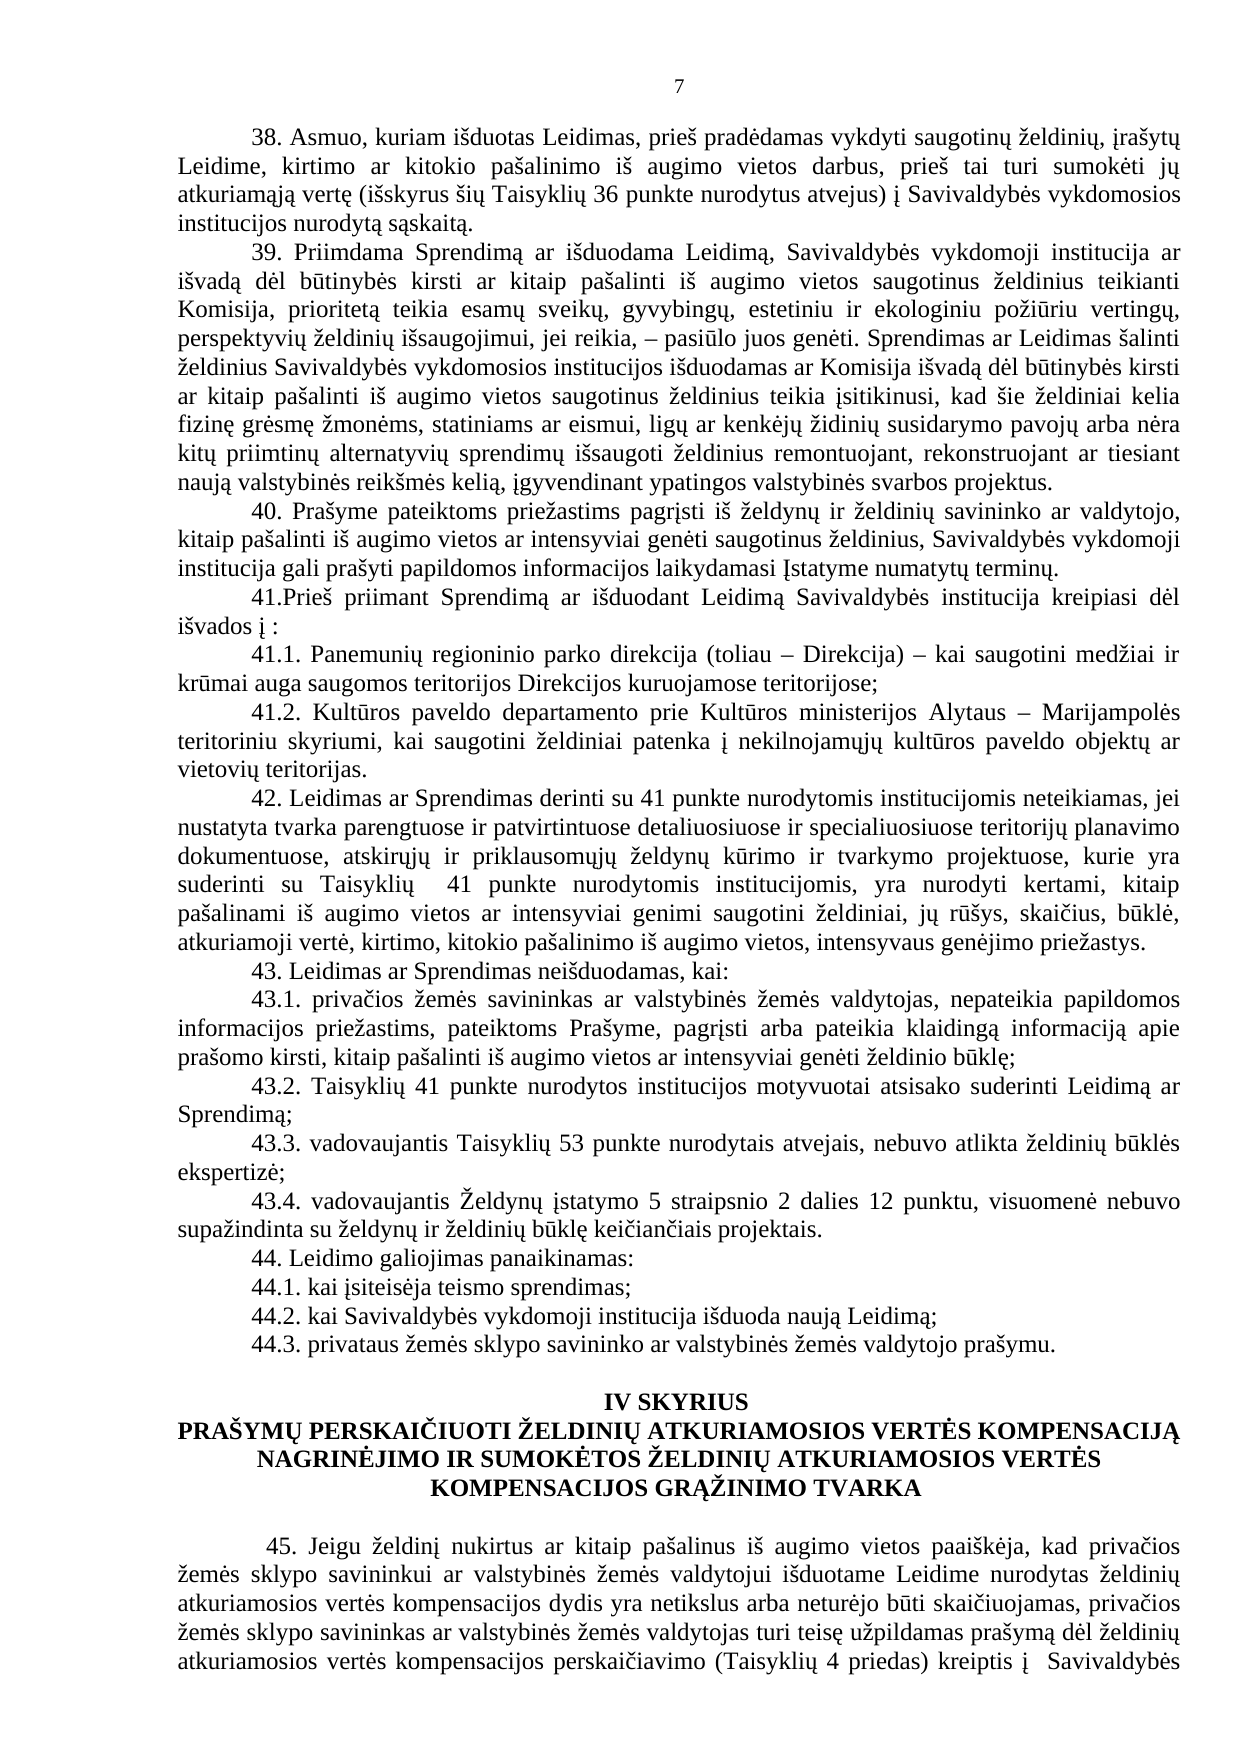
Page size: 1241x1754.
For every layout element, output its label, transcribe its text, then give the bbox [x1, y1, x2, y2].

text 44. Leidimo galiojimas panaikinamas: [177, 1243, 1181, 1272]
text 44.1. kai įsiteisėja teismo sprendimas; [177, 1272, 1181, 1301]
text 43.1. privačios žemės savininkas ar valstybinės žemės valdytojas, nepateikia papildomos informacijos priežastims, pateiktoms Prašyme, pagrįsti arba pateikia klaidingą informaciją apie prašomo kirsti, kitaip pašalinti iš augimo vietos ar intensyviai genėti želdinio būklę; [177, 984, 1181, 1071]
text 43.3. vadovaujantis Taisyklių 53 punkte nurodytais atvejais, nebuvo atlikta želdinių būklės ekspertizė; [177, 1128, 1181, 1186]
text 41.1. Panemunių regioninio parko direkcija (toliau – Direkcija) – kai saugotini medžiai ir krūmai auga saugomos teritorijos Direkcijos kuruojamose teritorijose; [177, 639, 1181, 697]
text 41.Prieš priimant Sprendimą ar išduodant Leidimą Savivaldybės institucija kreipiasi dėl išvados į : [177, 582, 1181, 639]
text 44.3. privataus žemės sklypo savininko ar valstybinės žemės valdytojo prašymu. [177, 1329, 1181, 1358]
text PRAŠYMŲ PERSKAIČIUOTI ŽELDINIŲ ATKURIAMOSIOS VERTĖS KOMPENSACIJĄ NAGRINĖJIMO IR SUMOKĖTOS ŽELDINIŲ ATKURIAMOSIOS VERTĖS KOMPENSACIJOS GRĄŽINIMO TVARKA [177, 1416, 1181, 1502]
text IV SKYRIUS [177, 1387, 1181, 1416]
text 44.2. kai Savivaldybės vykdomoji institucija išduoda naują Leidimą; [177, 1301, 1181, 1329]
text 43. Leidimas ar Sprendimas neišduodamas, kai: [177, 956, 1181, 984]
text 43.4. vadovaujantis Želdynų įstatymo 5 straipsnio 2 dalies 12 punktu, visuomenė nebuvo supažindinta su želdynų ir želdinių būklę keičiančiais projektais. [177, 1186, 1181, 1243]
text 45. Jeigu želdinį nukirtus ar kitaip pašalinus iš augimo vietos paaiškėja, kad privačios žemės sklypo savininkui ar valstybinės žemės valdytojui išduotame Leidime nurodytas želdinių atkuriamosios vertės kompensacijos dydis yra netikslus arba neturėjo būti skaičiuojamas, privačios žemės sklypo savininkas ar valstybinės žemės valdytojas turi teisę užpildamas prašymą dėl želdinių atkuriamosios vertės kompensacijos perskaičiavimo (Taisyklių 4 priedas) kreiptis į Savivaldybės [177, 1531, 1181, 1674]
text 41.2. Kultūros paveldo departamento prie Kultūros ministerijos Alytaus – Marijampolės teritoriniu skyriumi, kai saugotini želdiniai patenka į nekilnojamųjų kultūros paveldo objektų ar vietovių teritorijas. [177, 697, 1181, 783]
text 42. Leidimas ar Sprendimas derinti su 41 punkte nurodytomis institucijomis neteikiamas, jei nustatyta tvarka parengtuose ir patvirtintuose detaliuosiuose ir specialiuosiuose teritorijų planavimo dokumentuose, atskirųjų ir priklausomųjų želdynų kūrimo ir tvarkymo projektuose, kurie yra suderinti su Taisyklių 41 punkte nurodytomis institucijomis, yra nurodyti kertami, kitaip pašalinami iš augimo vietos ar intensyviai genimi saugotini želdiniai, jų rūšys, skaičius, būklė, atkuriamoji vertė, kirtimo, kitokio pašalinimo iš augimo vietos, intensyvaus genėjimo priežastys. [177, 783, 1181, 956]
text 39. Priimdama Sprendimą ar išduodama Leidimą, Savivaldybės vykdomoji institucija ar išvadą dėl būtinybės kirsti ar kitaip pašalinti iš augimo vietos saugotinus želdinius teikianti Komisija, prioritetą teikia esamų sveikų, gyvybingų, estetiniu ir ekologiniu požiūriu vertingų, perspektyvių želdinių išsaugojimui, jei reikia, – pasiūlo juos genėti. Sprendimas ar Leidimas šalinti želdinius Savivaldybės vykdomosios institucijos išduodamas ar Komisija išvadą dėl būtinybės kirsti ar kitaip pašalinti iš augimo vietos saugotinus želdinius teikia įsitikinusi, kad šie želdiniai kelia fizinę grėsmę žmonėms, statiniams ar eismui, ligų ar kenkėjų židinių susidarymo pavojų arba nėra kitų priimtinų alternatyvių sprendimų išsaugoti želdinius remontuojant, rekonstruojant ar tiesiant naują valstybinės reikšmės kelią, įgyvendinant ypatingos valstybinės svarbos projektus. [177, 237, 1181, 496]
text 43.2. Taisyklių 41 punkte nurodytos institucijos motyvuotai atsisako suderinti Leidimą ar Sprendimą; [177, 1071, 1181, 1128]
text 38. Asmuo, kuriam išduotas Leidimas, prieš pradėdamas vykdyti saugotinų želdinių, įrašytų Leidime, kirtimo ar kitokio pašalinimo iš augimo vietos darbus, prieš tai turi sumokėti jų atkuriamąją vertę (išskyrus šių Taisyklių 36 punkte nurodytus atvejus) į Savivaldybės vykdomosios institucijos nurodytą sąskaitą. [177, 122, 1181, 237]
text 40. Prašyme pateiktoms priežastims pagrįsti iš želdynų ir želdinių savininko ar valdytojo, kitaip pašalinti iš augimo vietos ar intensyviai genėti saugotinus želdinius, Savivaldybės vykdomoji institucija gali prašyti papildomos informacijos laikydamasi Įstatyme numatytų terminų. [177, 496, 1181, 582]
